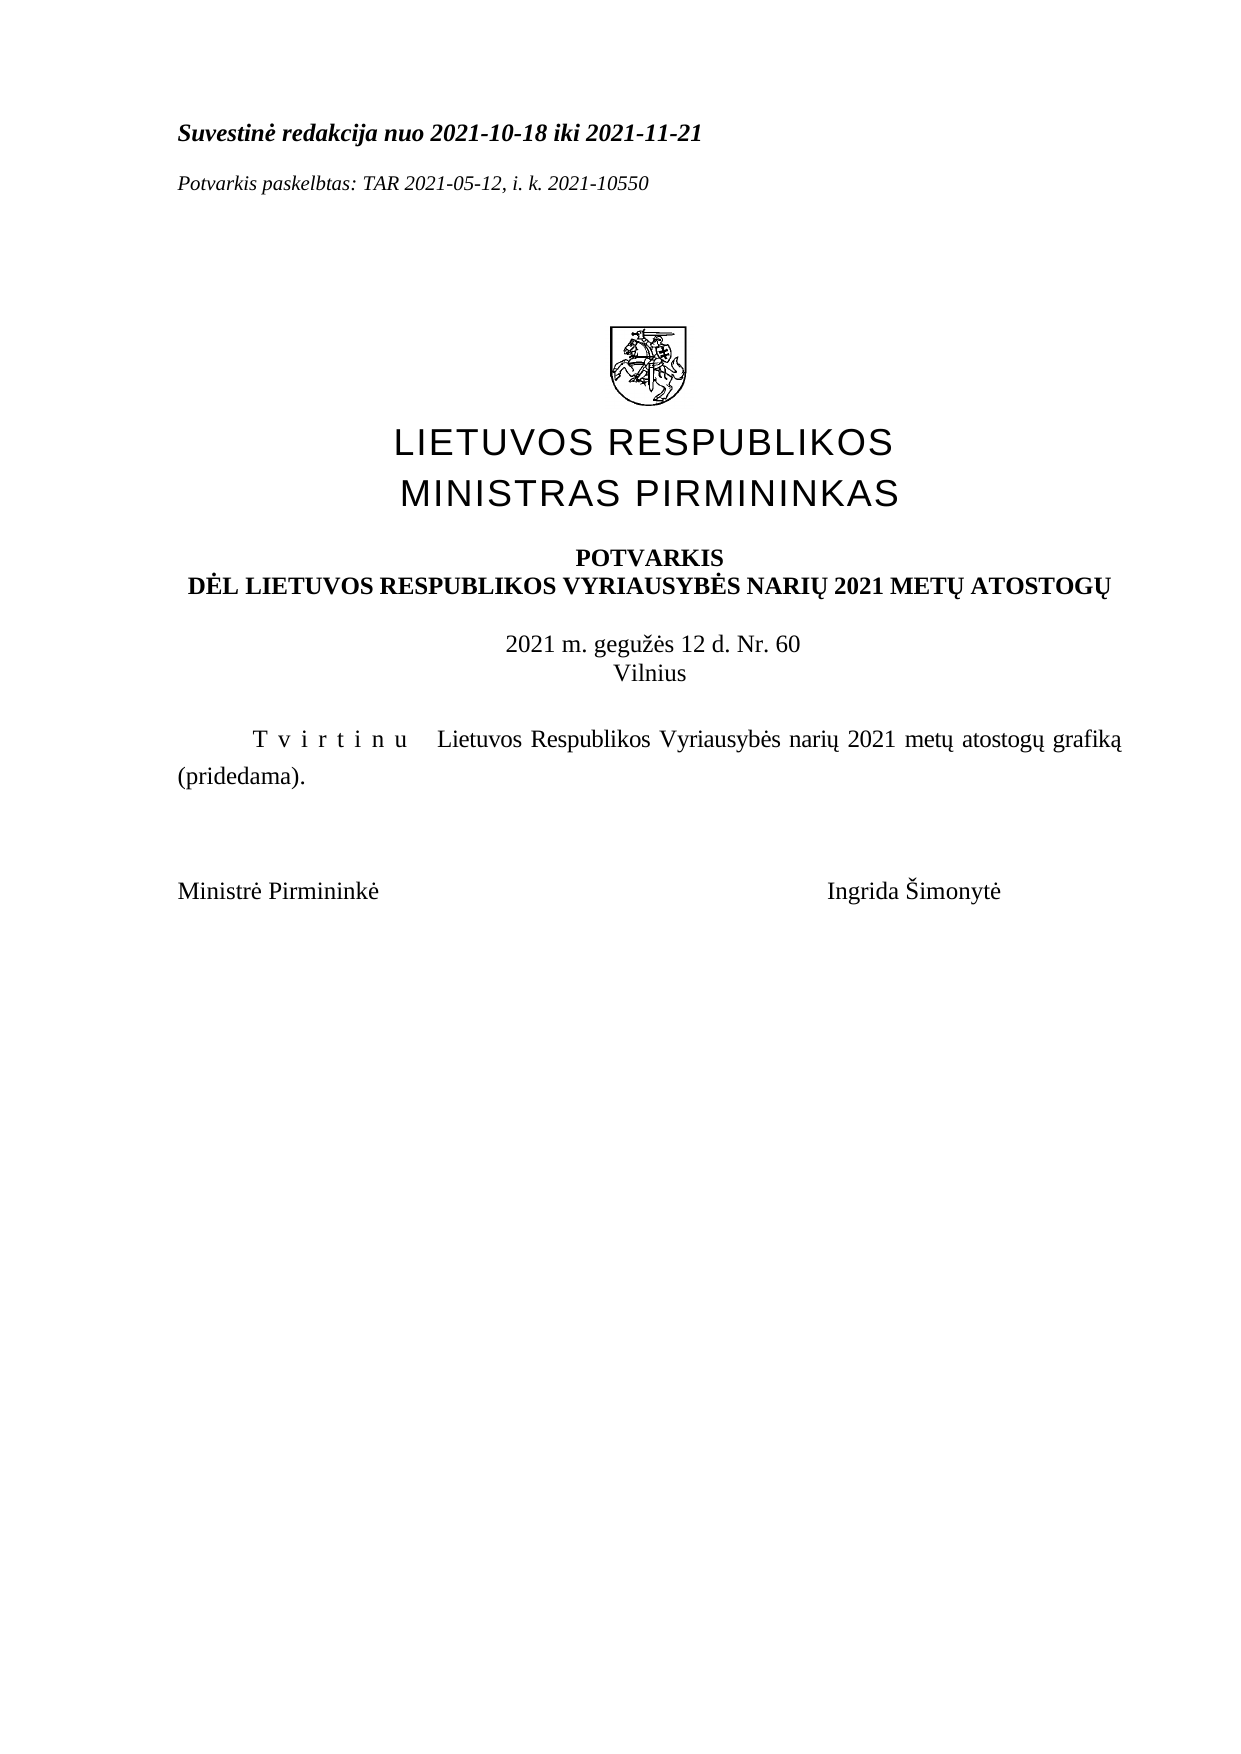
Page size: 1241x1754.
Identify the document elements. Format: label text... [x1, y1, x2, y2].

text DĖL LIETUVOS RESPUBLIKOS VYRIAUSYBĖS NARIŲ 2021 METŲ ATOSTOGŲ [177, 571, 1122, 600]
text Potvarkis paskelbtas: TAR 2021-05-12, i. k. 2021-10550 [177, 171, 1122, 195]
text Ministrė Pirmininkė Ingrida Šimonytė [177, 876, 1122, 905]
text LIETUVOS RESPUBLIKOS [177, 420, 1122, 463]
text Tvirtinu Lietuvos Respublikos Vyriausybės narių 2021 metų atostogų grafiką (pridedama). [177, 715, 1122, 790]
text Vilnius [177, 658, 1122, 686]
text Suvestinė redakcija nuo 2021-10-18 iki 2021-11-21 [177, 118, 1122, 147]
text POTVARKIS [177, 543, 1122, 571]
text MINISTRAS PIRMININKAS [177, 471, 1122, 514]
text 2021 m. gegužės 12 d. Nr. 60 [177, 629, 1122, 658]
